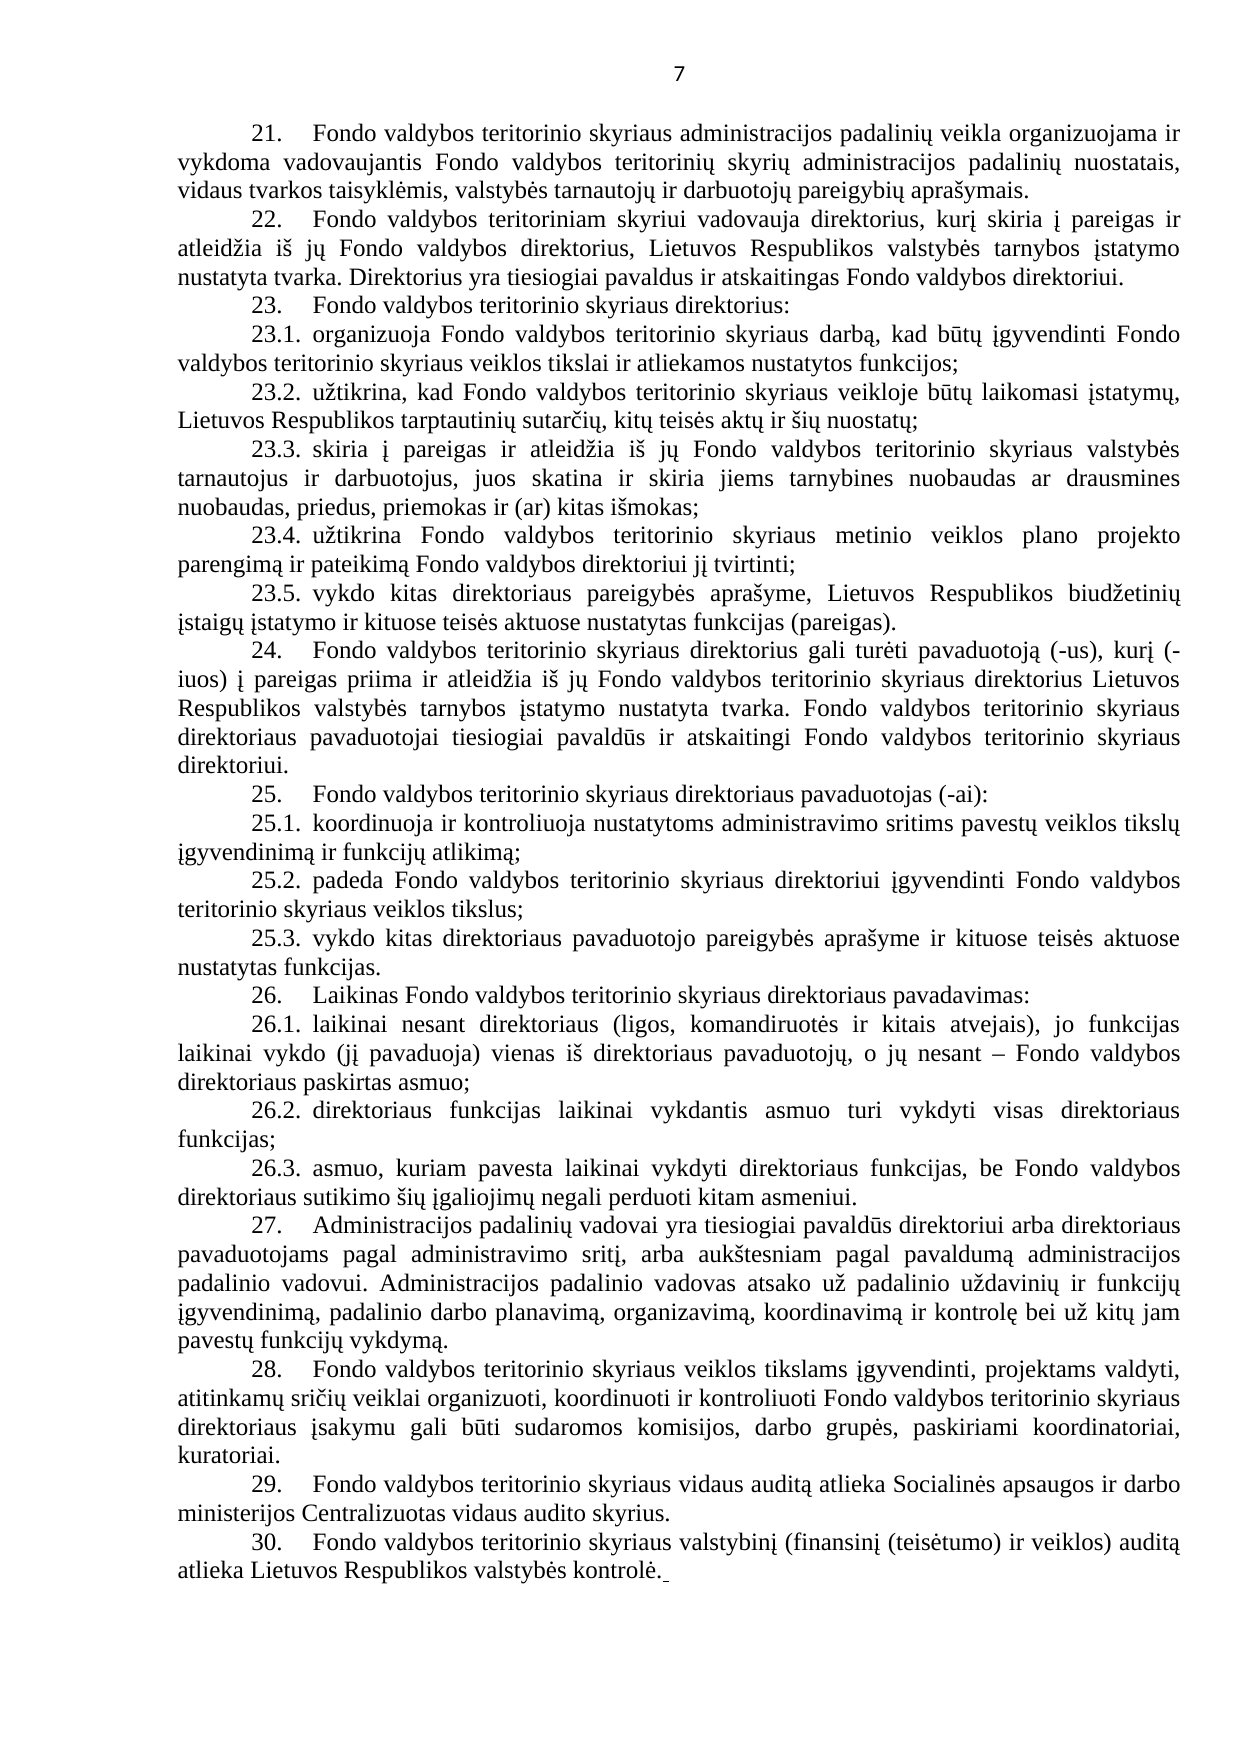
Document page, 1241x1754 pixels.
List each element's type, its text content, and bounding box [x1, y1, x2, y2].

text 25.2. padeda Fondo valdybos teritorinio skyriaus direktoriui įgyvendinti Fondo valdybos teritorinio skyriaus veiklos tikslus; [177, 866, 1181, 923]
text 26. Laikinas Fondo valdybos teritorinio skyriaus direktoriaus pavadavimas: [177, 981, 1181, 1009]
text 25.3. vykdo kitas direktoriaus pavaduotojo pareigybės aprašyme ir kituose teisės aktuose nustatytas funkcijas. [177, 923, 1181, 981]
text 25.1. koordinuoja ir kontroliuoja nustatytoms administravimo sritims pavestų veiklos tikslų įgyvendinimą ir funkcijų atlikimą; [177, 808, 1181, 866]
text 26.1. laikinai nesant direktoriaus (ligos, komandiruotės ir kitais atvejais), jo funkcijas laikinai vykdo (jį pavaduoja) vienas iš direktoriaus pavaduotojų, o jų nesant – Fondo valdybos direktoriaus paskirtas asmuo; [177, 1009, 1181, 1096]
text 26.2. direktoriaus funkcijas laikinai vykdantis asmuo turi vykdyti visas direktoriaus funkcijas; [177, 1096, 1181, 1153]
text 29. Fondo valdybos teritorinio skyriaus vidaus auditą atlieka Socialinės apsaugos ir darbo ministerijos Centralizuotas vidaus audito skyrius. [177, 1469, 1181, 1527]
text 23. Fondo valdybos teritorinio skyriaus direktorius: [177, 291, 1181, 319]
text 23.3. skiria į pareigas ir atleidžia iš jų Fondo valdybos teritorinio skyriaus valstybės tarnautojus ir darbuotojus, juos skatina ir skiria jiems tarnybines nuobaudas ar drausmines nuobaudas, priedus, priemokas ir (ar) kitas išmokas; [177, 434, 1181, 521]
text 23.1. organizuoja Fondo valdybos teritorinio skyriaus darbą, kad būtų įgyvendinti Fondo valdybos teritorinio skyriaus veiklos tikslai ir atliekamos nustatytos funkcijos; [177, 319, 1181, 377]
text 27. Administracijos padalinių vadovai yra tiesiogiai pavaldūs direktoriui arba direktoriaus pavaduotojams pagal administravimo sritį, arba aukštesniam pagal pavaldumą administracijos padalinio vadovui. Administracijos padalinio vadovas atsako už padalinio uždavinių ir funkcijų įgyvendinimą, padalinio darbo planavimą, organizavimą, koordinavimą ir kontrolę bei už kitų jam pavestų funkcijų vykdymą. [177, 1211, 1181, 1354]
text 23.5. vykdo kitas direktoriaus pareigybės aprašyme, Lietuvos Respublikos biudžetinių įstaigų įstatymo ir kituose teisės aktuose nustatytas funkcijas (pareigas). [177, 578, 1181, 636]
text 30. Fondo valdybos teritorinio skyriaus valstybinį (finansinį (teisėtumo) ir veiklos) auditą atlieka Lietuvos Respublikos valstybės kontrolė. [177, 1527, 1181, 1584]
text 22. Fondo valdybos teritoriniam skyriui vadovauja direktorius, kurį skiria į pareigas ir atleidžia iš jų Fondo valdybos direktorius, Lietuvos Respublikos valstybės tarnybos įstatymo nustatyta tvarka. Direktorius yra tiesiogiai pavaldus ir atskaitingas Fondo valdybos direktoriui. [177, 204, 1181, 291]
text 24. Fondo valdybos teritorinio skyriaus direktorius gali turėti pavaduotoją (-us), kurį (-iuos) į pareigas priima ir atleidžia iš jų Fondo valdybos teritorinio skyriaus direktorius Lietuvos Respublikos valstybės tarnybos įstatymo nustatyta tvarka. Fondo valdybos teritorinio skyriaus direktoriaus pavaduotojai tiesiogiai pavaldūs ir atskaitingi Fondo valdybos teritorinio skyriaus direktoriui. [177, 636, 1181, 779]
text 28. Fondo valdybos teritorinio skyriaus veiklos tikslams įgyvendinti, projektams valdyti, atitinkamų sričių veiklai organizuoti, koordinuoti ir kontroliuoti Fondo valdybos teritorinio skyriaus direktoriaus įsakymu gali būti sudaromos komisijos, darbo grupės, paskiriami koordinatoriai, kuratoriai. [177, 1354, 1181, 1469]
text 26.3. asmuo, kuriam pavesta laikinai vykdyti direktoriaus funkcijas, be Fondo valdybos direktoriaus sutikimo šių įgaliojimų negali perduoti kitam asmeniui. [177, 1153, 1181, 1211]
text 25. Fondo valdybos teritorinio skyriaus direktoriaus pavaduotojas (-ai): [177, 779, 1181, 808]
text 23.4. užtikrina Fondo valdybos teritorinio skyriaus metinio veiklos plano projekto parengimą ir pateikimą Fondo valdybos direktoriui jį tvirtinti; [177, 521, 1181, 578]
text 21. Fondo valdybos teritorinio skyriaus administracijos padalinių veikla organizuojama ir vykdoma vadovaujantis Fondo valdybos teritorinių skyrių administracijos padalinių nuostatais, vidaus tvarkos taisyklėmis, valstybės tarnautojų ir darbuotojų pareigybių aprašymais. [177, 118, 1181, 204]
text 23.2. užtikrina, kad Fondo valdybos teritorinio skyriaus veikloje būtų laikomasi įstatymų, Lietuvos Respublikos tarptautinių sutarčių, kitų teisės aktų ir šių nuostatų; [177, 377, 1181, 434]
